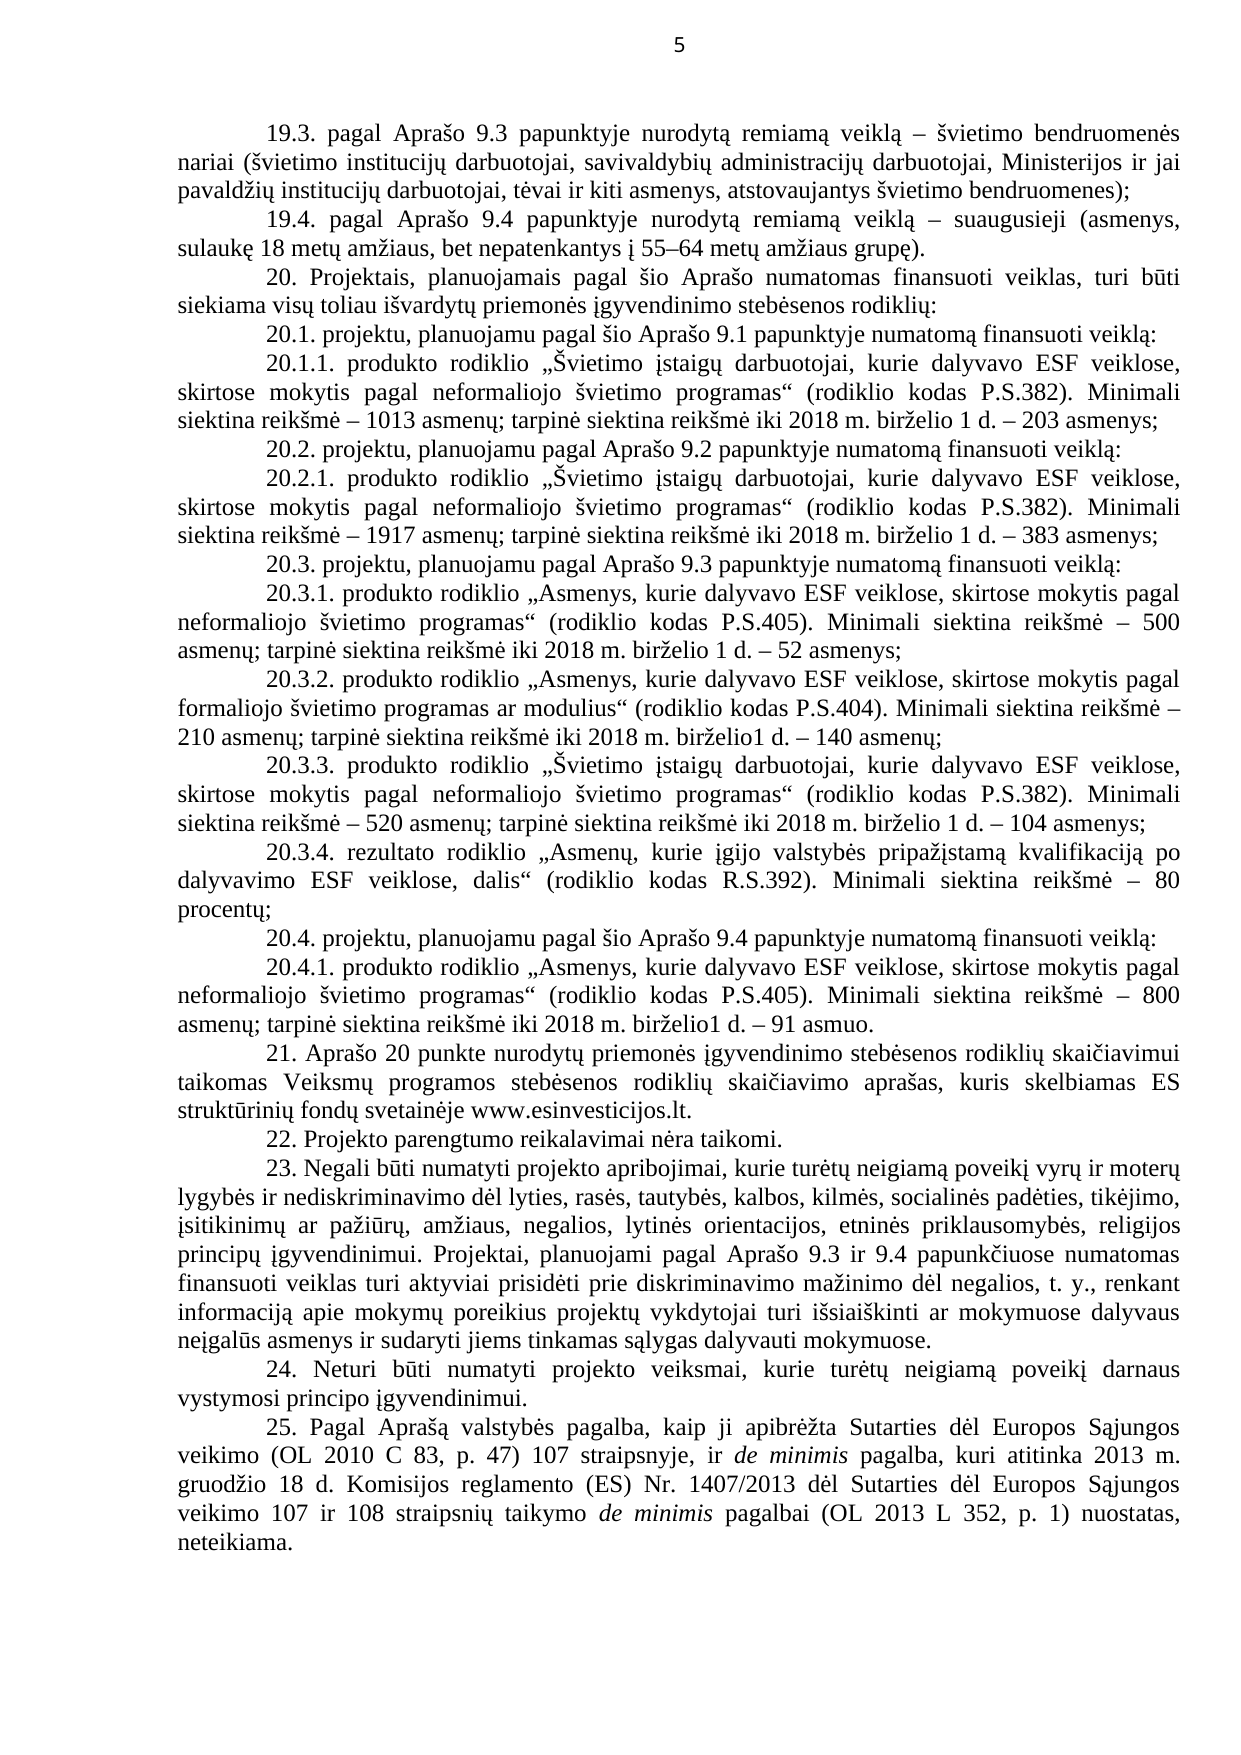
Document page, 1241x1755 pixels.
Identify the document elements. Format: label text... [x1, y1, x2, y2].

text 22. Projekto parengtumo reikalavimai nėra taikomi. [177, 1124, 1181, 1153]
text 20.4.1. produkto rodiklio „Asmenys, kurie dalyvavo ESF veiklose, skirtose mokytis pagal neformaliojo švietimo programas“ (rodiklio kodas P.S.405). Minimali siektina reikšmė – 800 asmenų; tarpinė siektina reikšmė iki 2018 m. birželio1 d. – 91 asmuo. [177, 952, 1181, 1038]
text 20. Projektais, planuojamais pagal šio Aprašo numatomas finansuoti veiklas, turi būti siekiama visų toliau išvardytų priemonės įgyvendinimo stebėsenos rodiklių: [177, 262, 1181, 319]
text 20.2.1. produkto rodiklio „Švietimo įstaigų darbuotojai, kurie dalyvavo ESF veiklose, skirtose mokytis pagal neformaliojo švietimo programas“ (rodiklio kodas P.S.382). Minimali siektina reikšmė – 1917 asmenų; tarpinė siektina reikšmė iki 2018 m. birželio 1 d. – 383 asmenys; [177, 463, 1181, 549]
text 19.3. pagal Aprašo 9.3 papunktyje nurodytą remiamą veiklą – švietimo bendruomenės nariai (švietimo institucijų darbuotojai, savivaldybių administracijų darbuotojai, Ministerijos ir jai pavaldžių institucijų darbuotojai, tėvai ir kiti asmenys, atstovaujantys švietimo bendruomenes); [177, 118, 1181, 204]
text 20.3.2. produkto rodiklio „Asmenys, kurie dalyvavo ESF veiklose, skirtose mokytis pagal formaliojo švietimo programas ar modulius“ (rodiklio kodas P.S.404). Minimali siektina reikšmė – 210 asmenų; tarpinė siektina reikšmė iki 2018 m. birželio1 d. – 140 asmenų; [177, 664, 1181, 751]
text 20.1.1. produkto rodiklio „Švietimo įstaigų darbuotojai, kurie dalyvavo ESF veiklose, skirtose mokytis pagal neformaliojo švietimo programas“ (rodiklio kodas P.S.382). Minimali siektina reikšmė – 1013 asmenų; tarpinė siektina reikšmė iki 2018 m. birželio 1 d. – 203 asmenys; [177, 348, 1181, 434]
text 20.3.1. produkto rodiklio „Asmenys, kurie dalyvavo ESF veiklose, skirtose mokytis pagal neformaliojo švietimo programas“ (rodiklio kodas P.S.405). Minimali siektina reikšmė – 500 asmenų; tarpinė siektina reikšmė iki 2018 m. birželio 1 d. – 52 asmenys; [177, 578, 1181, 664]
text 24. Neturi būti numatyti projekto veiksmai, kurie turėtų neigiamą poveikį darnaus vystymosi principo įgyvendinimui. [177, 1354, 1181, 1412]
text 19.4. pagal Aprašo 9.4 papunktyje nurodytą remiamą veiklą – suaugusieji (asmenys, sulaukę 18 metų amžiaus, bet nepatenkantys į 55–64 metų amžiaus grupę). [177, 204, 1181, 262]
text 20.2. projektu, planuojamu pagal Aprašo 9.2 papunktyje numatomą finansuoti veiklą: [177, 434, 1181, 463]
text 23. Negali būti numatyti projekto apribojimai, kurie turėtų neigiamą poveikį vyrų ir moterų lygybės ir nediskriminavimo dėl lyties, rasės, tautybės, kalbos, kilmės, socialinės padėties, tikėjimo, įsitikinimų ar pažiūrų, amžiaus, negalios, lytinės orientacijos, etninės priklausomybės, religijos principų įgyvendinimui. Projektai, planuojami pagal Aprašo 9.3 ir 9.4 papunkčiuose numatomas finansuoti veiklas turi aktyviai prisidėti prie diskriminavimo mažinimo dėl negalios, t. y., renkant informaciją apie mokymų poreikius projektų vykdytojai turi išsiaiškinti ar mokymuose dalyvaus neįgalūs asmenys ir sudaryti jiems tinkamas sąlygas dalyvauti mokymuose. [177, 1153, 1181, 1354]
text 20.3.4. rezultato rodiklio „Asmenų, kurie įgijo valstybės pripažįstamą kvalifikaciją po dalyvavimo ESF veiklose, dalis“ (rodiklio kodas R.S.392). Minimali siektina reikšmė – 80 procentų; [177, 837, 1181, 923]
text 21. Aprašo 20 punkte nurodytų priemonės įgyvendinimo stebėsenos rodiklių skaičiavimui taikomas Veiksmų programos stebėsenos rodiklių skaičiavimo aprašas, kuris skelbiamas ES struktūrinių fondų svetainėje www.esinvesticijos.lt. [177, 1038, 1181, 1124]
text 20.3. projektu, planuojamu pagal Aprašo 9.3 papunktyje numatomą finansuoti veiklą: [177, 549, 1181, 578]
text 20.3.3. produkto rodiklio „Švietimo įstaigų darbuotojai, kurie dalyvavo ESF veiklose, skirtose mokytis pagal neformaliojo švietimo programas“ (rodiklio kodas P.S.382). Minimali siektina reikšmė – 520 asmenų; tarpinė siektina reikšmė iki 2018 m. birželio 1 d. – 104 asmenys; [177, 751, 1181, 837]
text 25. Pagal Aprašą valstybės pagalba, kaip ji apibrėžta Sutarties dėl Europos Sąjungos veikimo (OL 2010 C 83, p. 47) 107 straipsnyje, ir de minimis pagalba, kuri atitinka 2013 m. gruodžio 18 d. Komisijos reglamento (ES) Nr. 1407/2013 dėl Sutarties dėl Europos Sąjungos veikimo 107 ir 108 straipsnių taikymo de minimis pagalbai (OL 2013 L 352, p. 1) nuostatas, neteikiama. [177, 1412, 1181, 1556]
text 20.1. projektu, planuojamu pagal šio Aprašo 9.1 papunktyje numatomą finansuoti veiklą: [177, 319, 1181, 348]
text 20.4. projektu, planuojamu pagal šio Aprašo 9.4 papunktyje numatomą finansuoti veiklą: [177, 923, 1181, 952]
